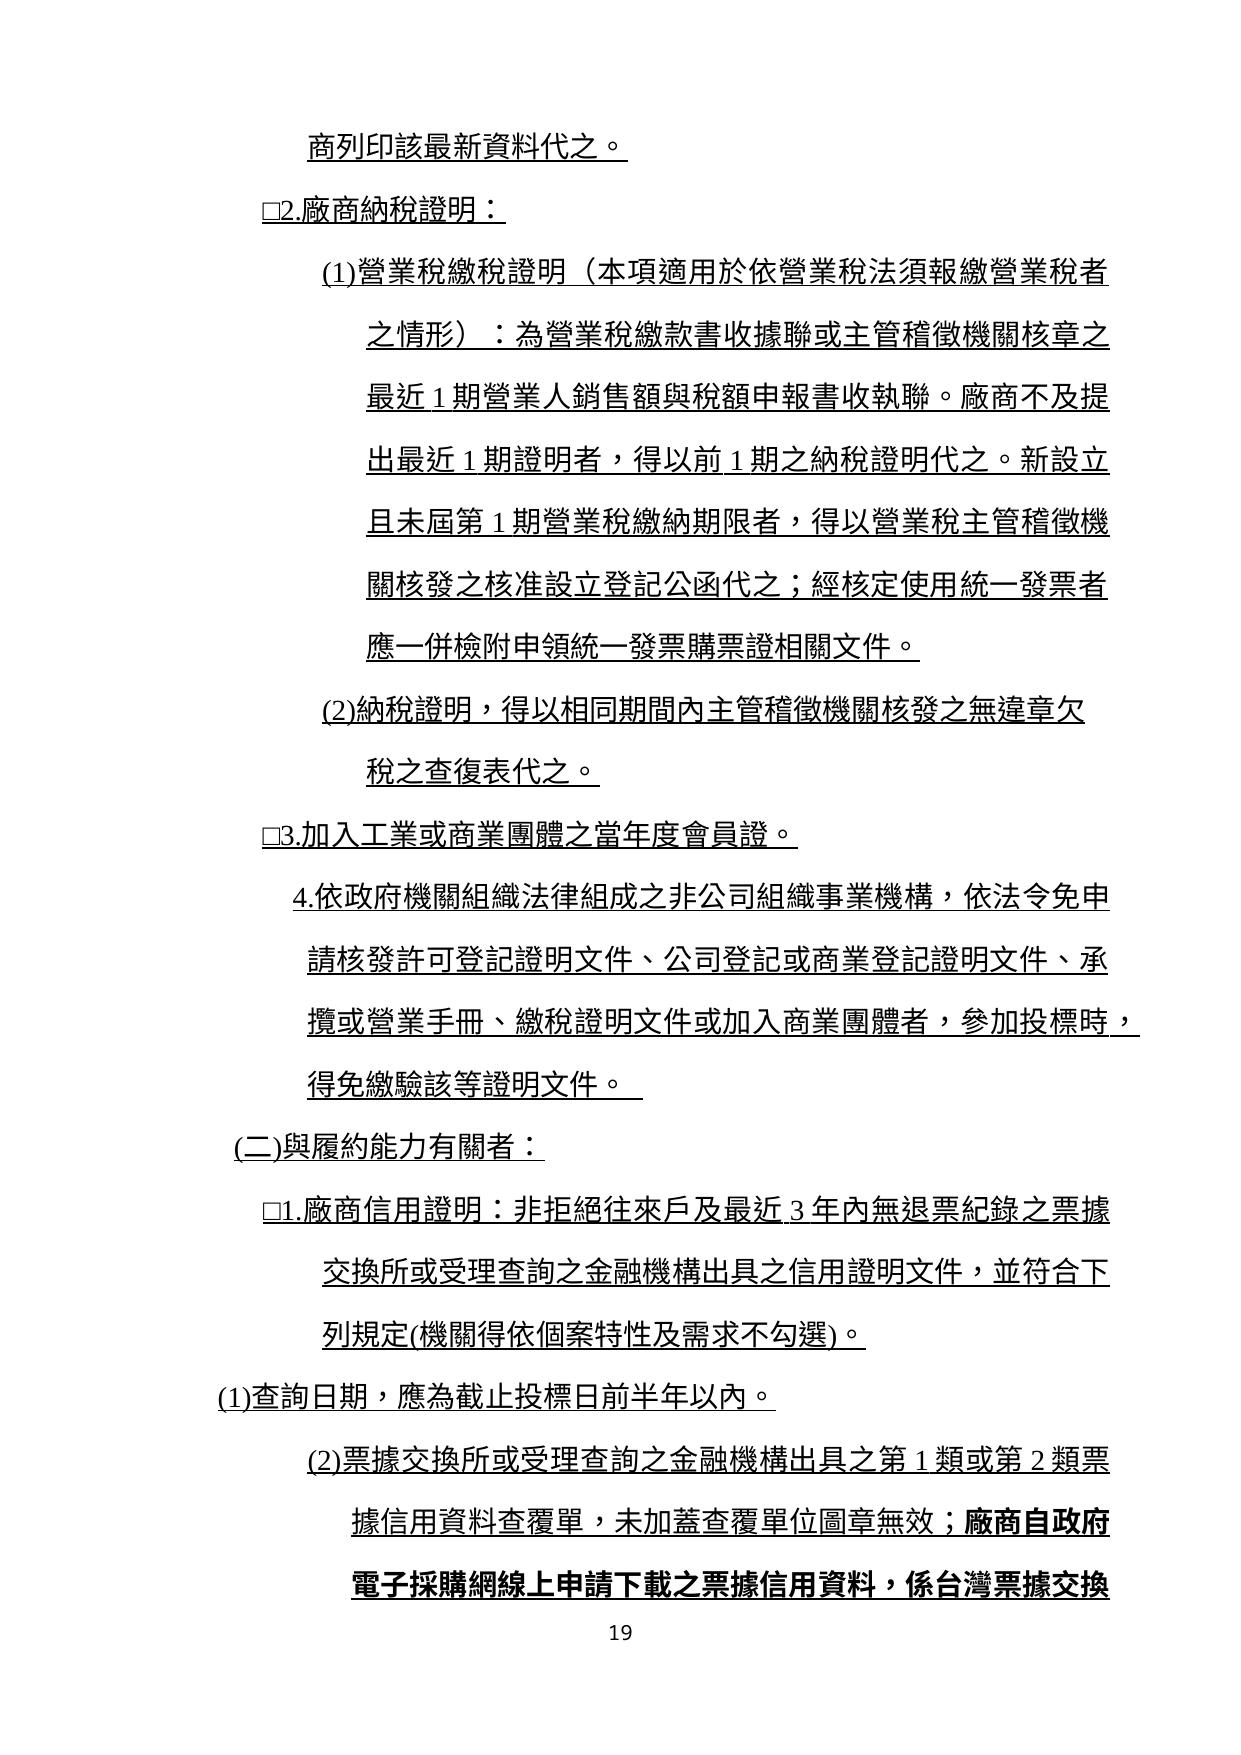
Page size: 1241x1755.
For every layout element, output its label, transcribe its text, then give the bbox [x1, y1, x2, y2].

text (二)與履約能力有關者： [233, 1103, 1110, 1166]
text 商列印該最新資料代之。 [307, 103, 1110, 166]
text □1.廠商信用證明：非拒絕往來戶及最近3年內無退票紀錄之票據 [263, 1166, 1110, 1222]
text (2)票據交換所或受理查詢之金融機構出具之第1類或第2類票 [307, 1416, 1110, 1472]
text 4.依政府機關組織法律組成之非公司組織事業機構，依法令免申請核發許可登記證明文件、公司登記或商業登記證明文件、承攬或營業手冊、繳稅證明文件或加入商業團體者，參加投標時，得免繳驗該等證明文件。 [292, 853, 1110, 910]
text (1)營業稅繳稅證明（本項適用於依營業稅法須報繳營業稅者之情形）：為營業稅繳款書收據聯或主管稽徵機關核章之最近1期營業人銷售額與稅額申報書收執聯。廠商不及提出最近1期證明者，得以前1期之納稅證明代之。新設立且未屆第1期營業稅繳納期限者，得以營業稅主管稽徵機關核發之核准設立登記公函代之；經核定使用統一發票者，應一併檢附申領統一發票購票證相關文件。 [322, 228, 1110, 666]
text 4.依政府機關組織法律組成之非公司組織事業機構，依法令免申請核發許可登記證明文件、公司登記或商業登記證明文件、承攬或營業手冊、繳稅證明文件或加入商業團體者，參加投標時，得免繳驗該等證明文件。 [292, 911, 1110, 1103]
text □3.加入工業或商業團體之當年度會員證。 [189, 791, 1110, 853]
text (1)查詢日期，應為截止投標日前半年以內。 [130, 1353, 1110, 1416]
text 據信用資料查覆單，未加蓋查覆單位圖章無效；廠商自政府電子採購網線上申請下載之票據信用資料，係台灣票據交換 [307, 1474, 1110, 1603]
text (2)納稅證明，得以相同期間內主管稽徵機關核發之無違章欠稅之查復表代之。 [322, 666, 1110, 791]
text □2.廠商納稅證明： [189, 166, 1110, 228]
text 交換所或受理查詢之金融機構出具之信用證明文件，並符合下列規定(機關得依個案特性及需求不勾選)。 [263, 1223, 1110, 1353]
